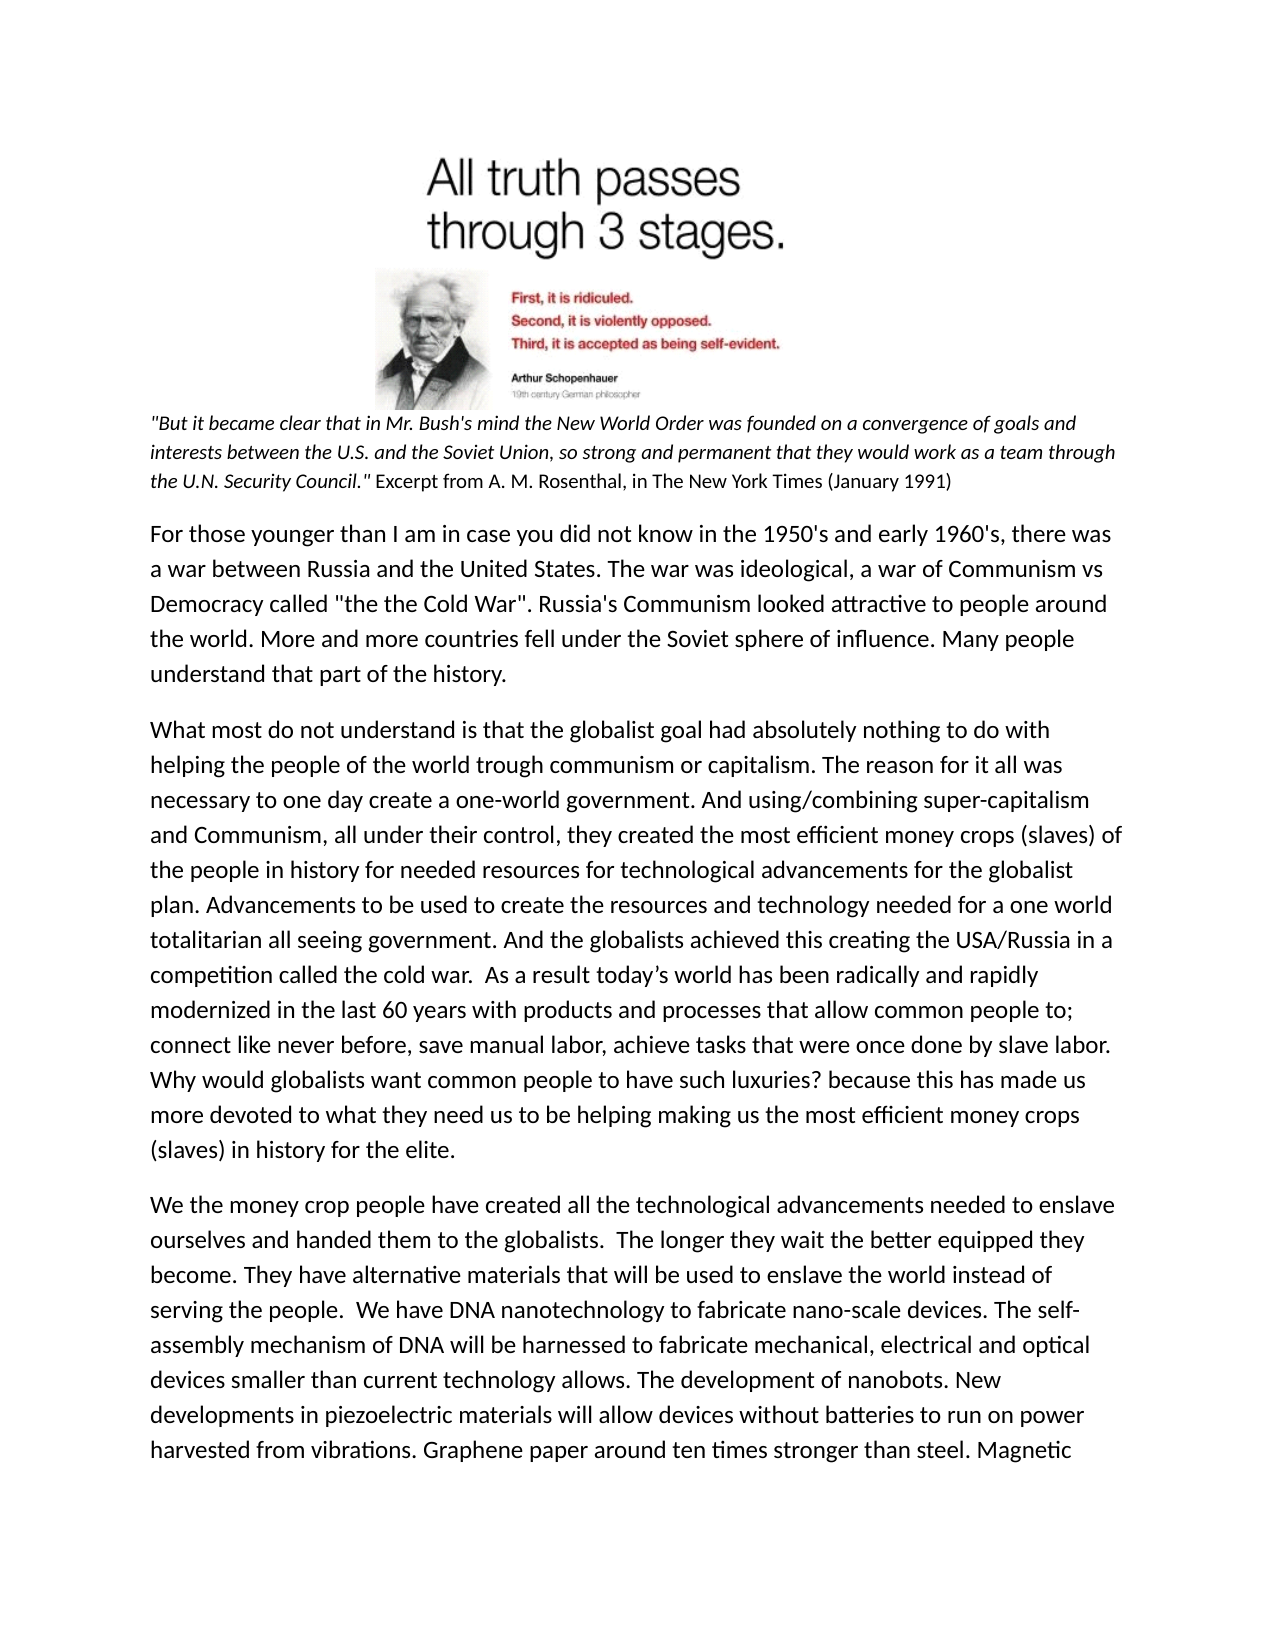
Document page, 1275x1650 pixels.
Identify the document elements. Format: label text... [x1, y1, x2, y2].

picture [375, 150, 788, 410]
text "But it became clear that in Mr. Bush's mind the New World Order was founded on a convergence of goals and interests between the U.S. and the Soviet Union, so strong and permanent that they would work as a team through the U.N. Security Council." Excerpt from A. M. Rosenthal, in The New York Times (January 1991) [150, 410, 1125, 493]
text We the money crop people have created all the technological advancements needed to enslave ourselves and handed them to the globalists. The longer they wait the better equipped they become. They have alternative materials that will be used to enslave the world instead of serving the people. We have DNA nanotechnology to fabricate nano-scale devices. The self-assembly mechanism of DNA will be harnessed to fabricate mechanical, electrical and optical devices smaller than current technology allows. The development of nanobots. New developments in piezoelectric materials will allow devices without batteries to run on power harvested from vibrations. Graphene paper around ten times stronger than steel. Magnetic [150, 1190, 1125, 1465]
text For those younger than I am in case you did not know in the 1950's and early 1960's, there was a war between Russia and the United States. The war was ideological, a war of Communism vs Democracy called "the the Cold War". Russia's Communism looked attractive to people around the world. More and more countries fell under the Soviet sphere of influence. Many people understand that part of the history. [150, 518, 1125, 688]
text What most do not understand is that the globalist goal had absolutely nothing to do with helping the people of the world trough communism or capitalism. The reason for it all was necessary to one day create a one-world government. And using/combining super-capitalism and Communism, all under their control, they created the most efficient money crops (slaves) of the people in history for needed resources for technological advancements for the globalist plan. Advancements to be used to create the resources and technology needed for a one world totalitarian all seeing government. And the globalists achieved this creating the USA/Russia in a competition called the cold war. As a result today’s world has been radically and rapidly modernized in the last 60 years with products and processes that allow common people to; connect like never before, save manual labor, achieve tasks that were once done by slave labor. Why would globalists want common people to have such luxuries? because this has made us more devoted to what they need us to be helping making us the most efficient money crops (slaves) in history for the elite. [150, 714, 1125, 1164]
